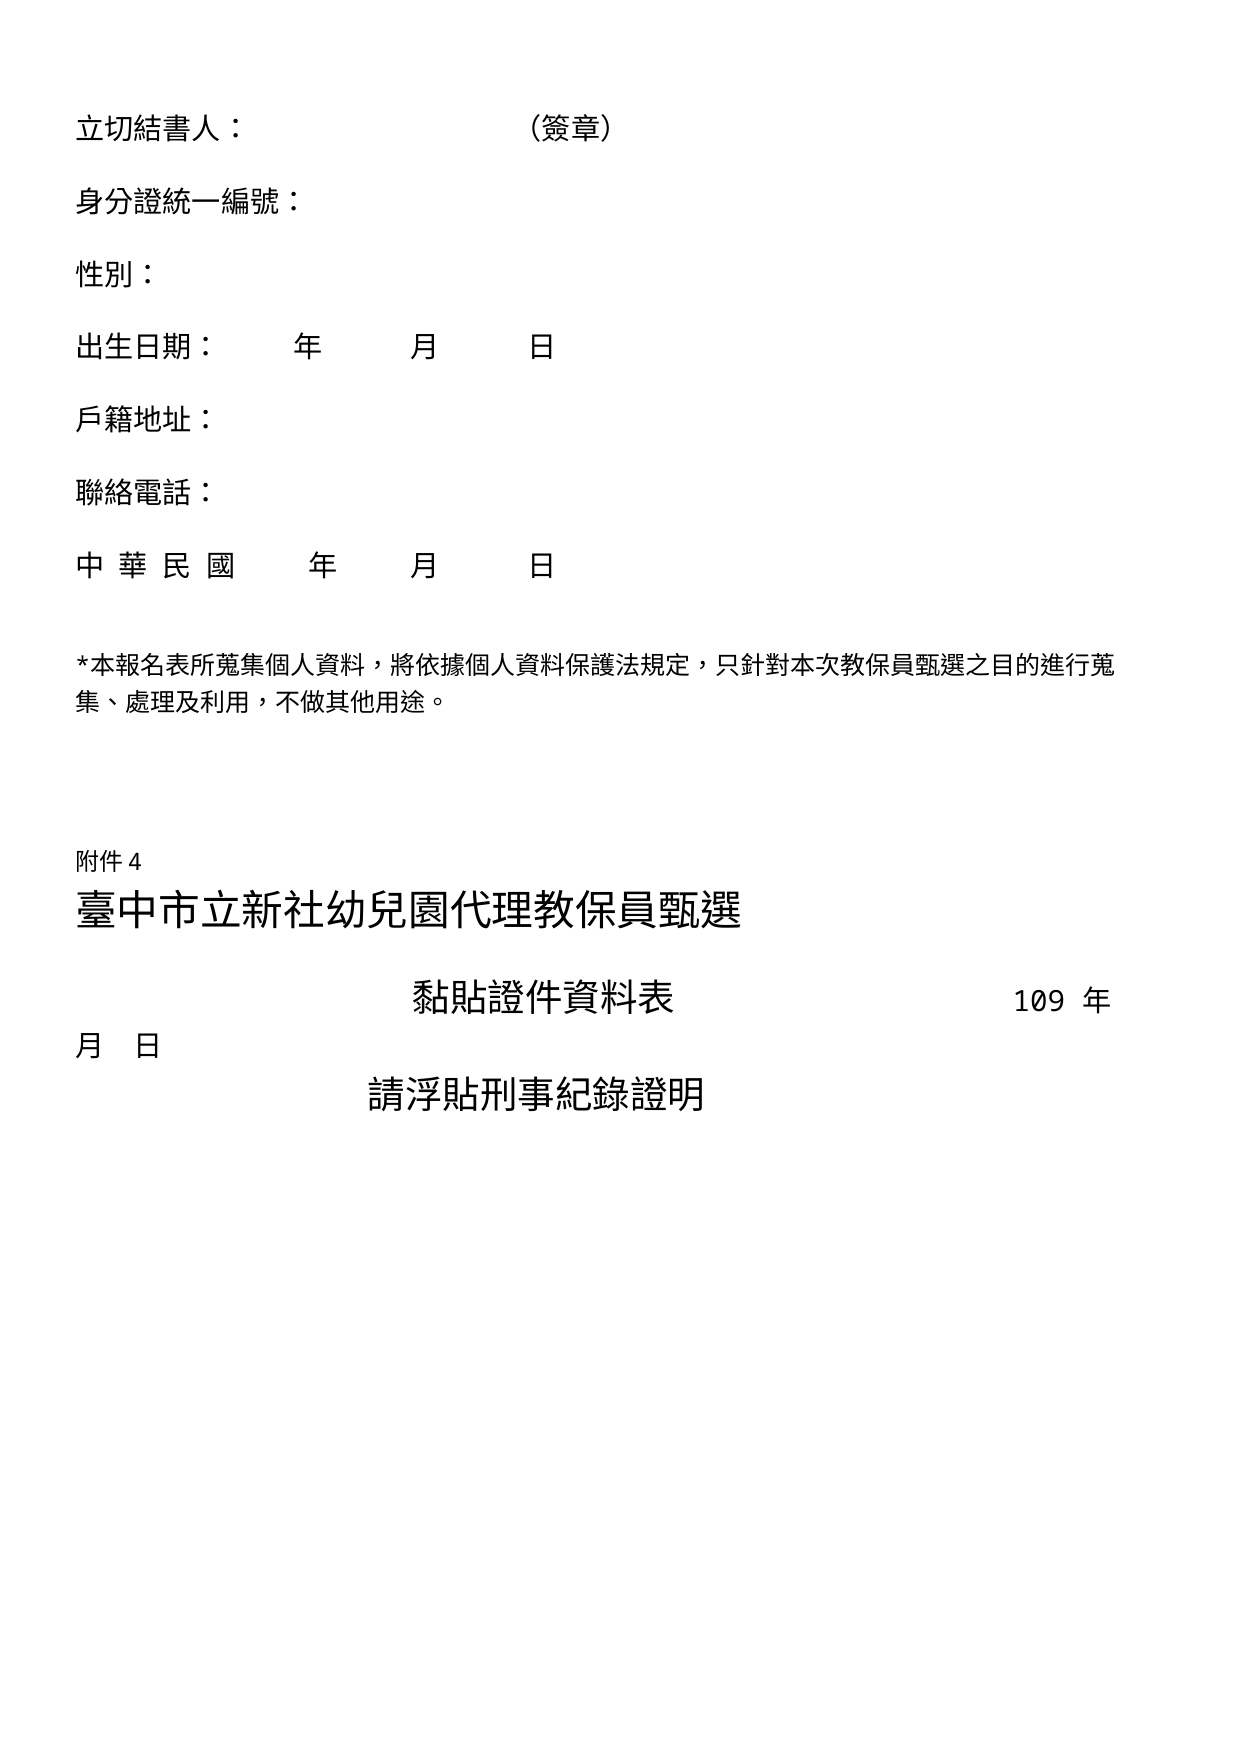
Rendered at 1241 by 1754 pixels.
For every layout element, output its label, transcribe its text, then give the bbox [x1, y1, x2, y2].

text *本報名表所蒐集個人資料，將依據個人資料保護法規定，只針對本次教保員甄選之目的進行蒐 [75, 646, 1165, 682]
text 戶籍地址： [75, 397, 1165, 439]
text 黏貼證件資料表 109 年 月 日 [75, 968, 1165, 1065]
text 出生日期： 年 月 日 [75, 324, 1165, 366]
text 臺中市立新社幼兒園代理教保員甄選 [75, 877, 1165, 937]
text 身分證統一編號： [75, 178, 1165, 221]
text 性別： [75, 251, 1165, 293]
text 中 華 民 國 年 月 日 [75, 542, 1165, 585]
text 集、處理及利用，不做其他用途。 [75, 682, 1165, 718]
text 立切結書人： （簽章） [75, 106, 1165, 148]
text 聯絡電話： [75, 469, 1165, 512]
text 附件4 [75, 842, 1165, 877]
text 請浮貼刑事紀錄證明 [75, 1065, 1165, 1119]
